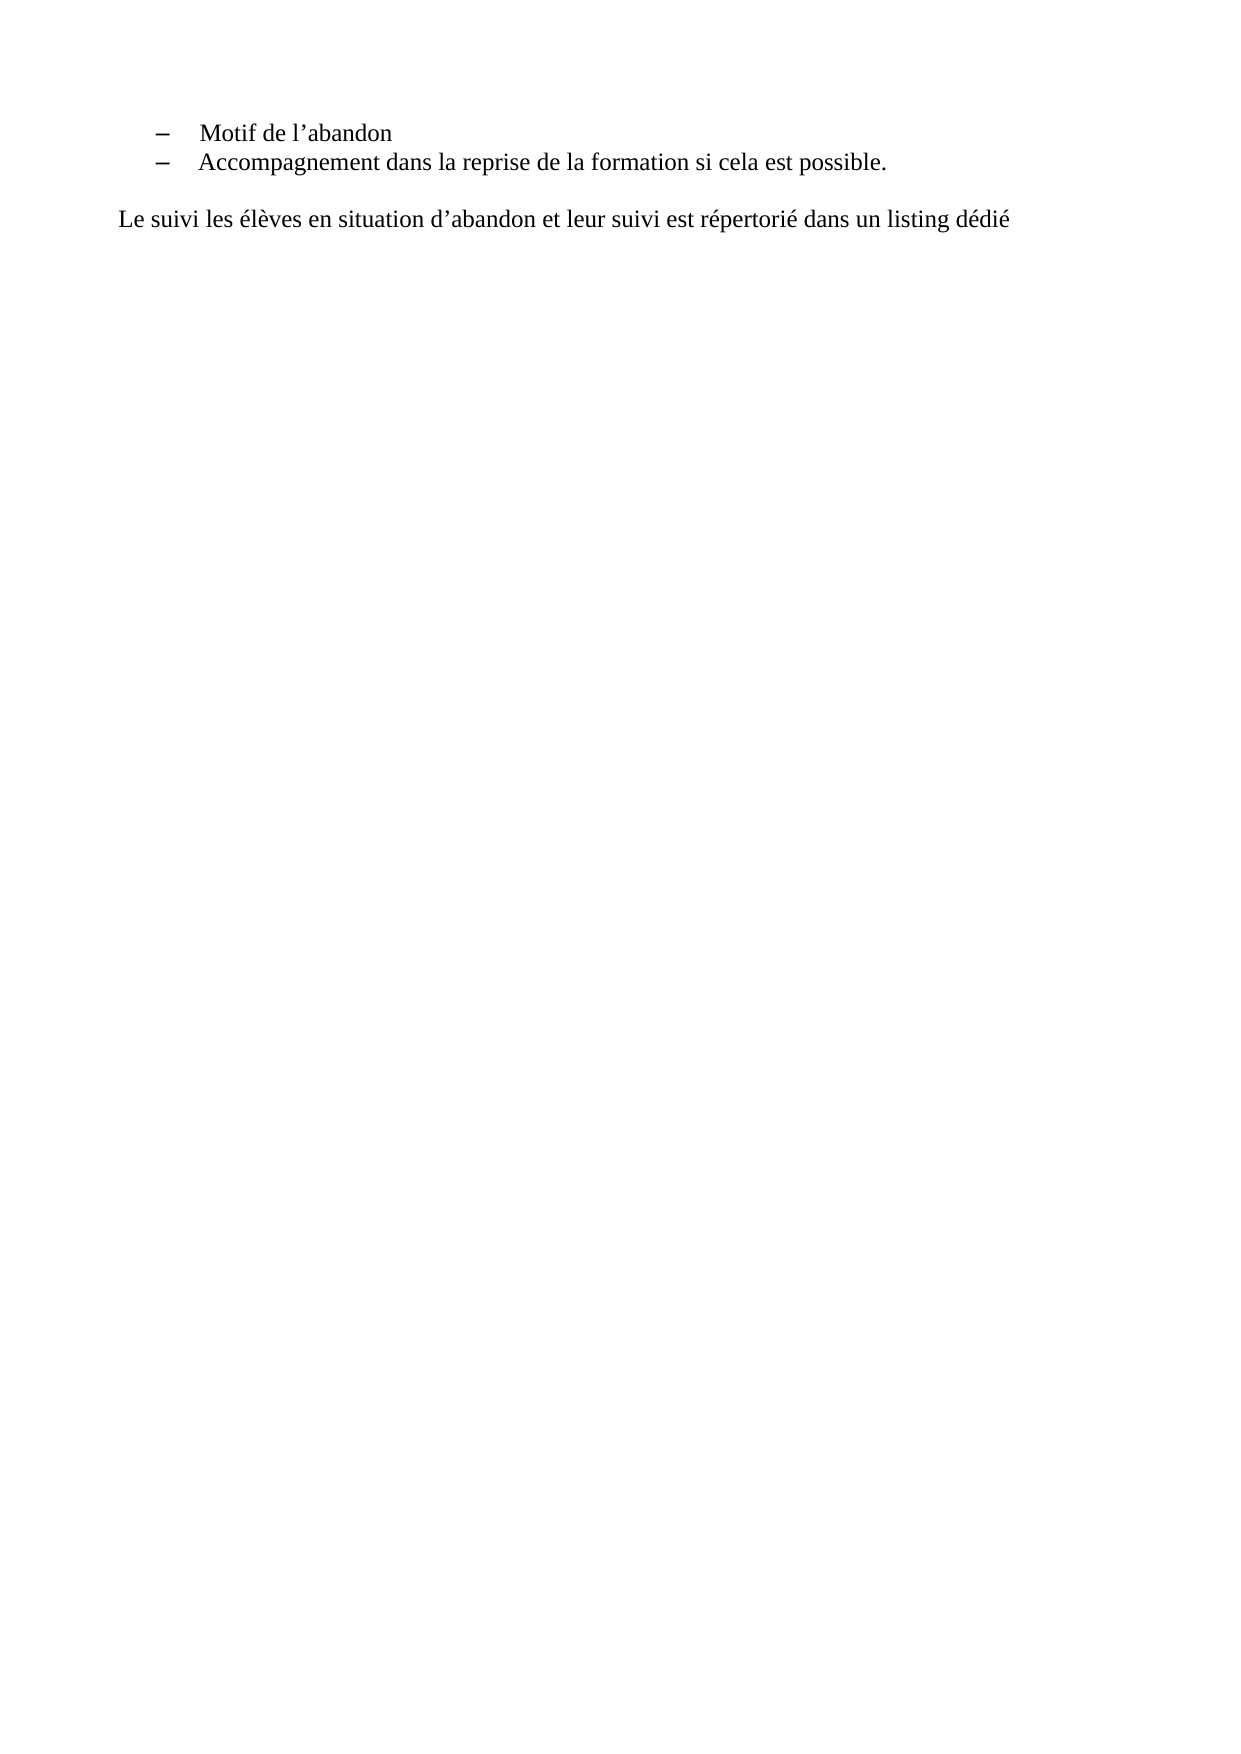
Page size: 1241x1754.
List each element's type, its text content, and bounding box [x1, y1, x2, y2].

list Motif de l’abandon [156, 118, 1122, 147]
list Accompagnement dans la reprise de la formation si cela est possible. [156, 147, 1122, 176]
text Le suivi les élèves en situation d’abandon et leur suivi est répertorié dans un listing dédié [118, 204, 1122, 233]
